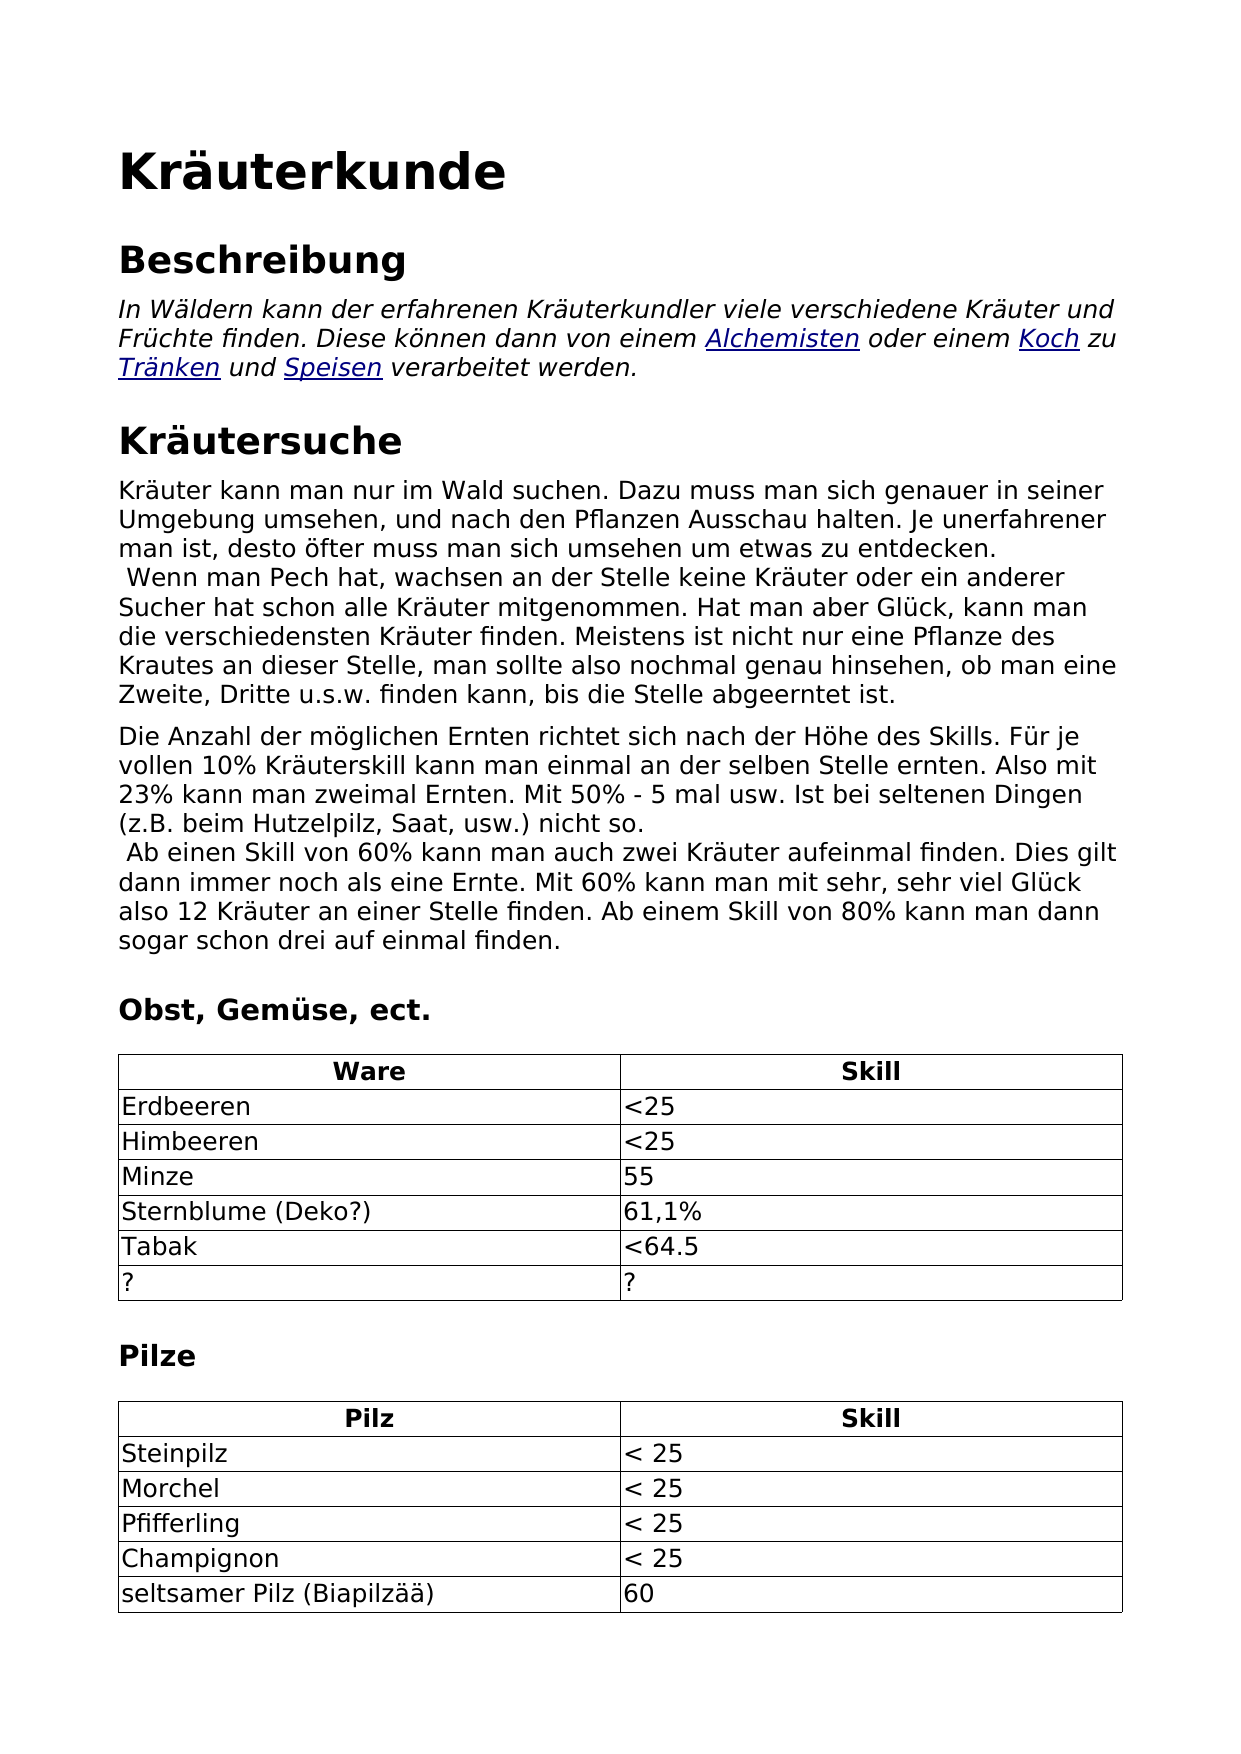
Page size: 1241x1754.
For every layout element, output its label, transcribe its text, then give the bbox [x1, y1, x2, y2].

table_cell < 25 [621, 1437, 1122, 1471]
table_cell < 25 [621, 1472, 1122, 1506]
text Die Anzahl der möglichen Ernten richtet sich nach der Höhe des Skills. Für je vollen 10% Kräuterskill kann man einmal an der selben Stelle ernten. Also mit 23% kann man zweimal Ernten. Mit 50% - 5 mal usw. Ist bei seltenen Dingen (z.B. beim Hutzelpilz, Saat, usw.) nicht so. Ab einen Skill von 60% kann man auch zwei Kräuter aufeinmal finden. Dies gilt dann immer noch als eine Ernte. Mit 60% kann man mit sehr, sehr viel Glück also 12 Kräuter an einer Stelle finden. Ab einem Skill von 80% kann man dann sogar schon drei auf einmal finden. [118, 722, 1122, 955]
subtitle Beschreibung [118, 239, 1122, 282]
table_cell 60 [621, 1577, 1122, 1612]
text Kräuter kann man nur im Wald suchen. Dazu muss man sich genauer in seiner Umgebung umsehen, und nach den Pflanzen Ausschau halten. Je unerfahrener man ist, desto öfter muss man sich umsehen um etwas zu entdecken. Wenn man Pech hat, wachsen an der Stelle keine Kräuter oder ein anderer Sucher hat schon alle Kräuter mitgenommen. Hat man aber Glück, kann man die verschiedensten Kräuter finden. Meistens ist nicht nur eine Pflanze des Krautes an dieser Stelle, man sollte also nochmal genau hinsehen, ob man eine Zweite, Dritte u.s.w. finden kann, bis die Stelle abgeerntet ist. [118, 476, 1122, 709]
table_cell ? [621, 1266, 1122, 1300]
table_cell Minze [119, 1160, 620, 1194]
table_cell 55 [621, 1160, 1122, 1194]
table_cell Champignon [119, 1542, 620, 1576]
subtitle Pilze [118, 1340, 1122, 1374]
table_header Skill [621, 1055, 1122, 1089]
table_header Ware [119, 1055, 620, 1089]
table_cell Himbeeren [119, 1125, 620, 1159]
subtitle Kräutersuche [118, 420, 1122, 464]
table_header Skill [621, 1402, 1122, 1436]
table_cell Sternblume (Deko?) [119, 1196, 620, 1229]
text In Wäldern kann der erfahrenen Kräuterkundler viele verschiedene Kräuter und Früchte finden. Diese können dann von einem Alchemisten oder einem Koch zu Tränken und Speisen verarbeitet werden. [118, 295, 1122, 382]
table_cell Morchel [119, 1472, 620, 1506]
table_cell Tabak [119, 1231, 620, 1265]
table_cell seltsamer Pilz (Biapilzää) [119, 1577, 620, 1612]
table_header Pilz [119, 1402, 620, 1436]
table_cell <25 [621, 1125, 1122, 1159]
table_cell <25 [621, 1090, 1122, 1124]
table_cell Erdbeeren [119, 1090, 620, 1124]
table_cell <64.5 [621, 1231, 1122, 1265]
table_cell Pfifferling [119, 1507, 620, 1541]
subtitle Obst, Gemüse, ect. [118, 993, 1122, 1027]
table_cell < 25 [621, 1542, 1122, 1576]
subtitle Kräuterkunde [118, 143, 1122, 201]
table_cell Steinpilz [119, 1437, 620, 1471]
table_cell ? [119, 1266, 620, 1300]
table_cell 61,1% [621, 1196, 1122, 1229]
table_cell < 25 [621, 1507, 1122, 1541]
